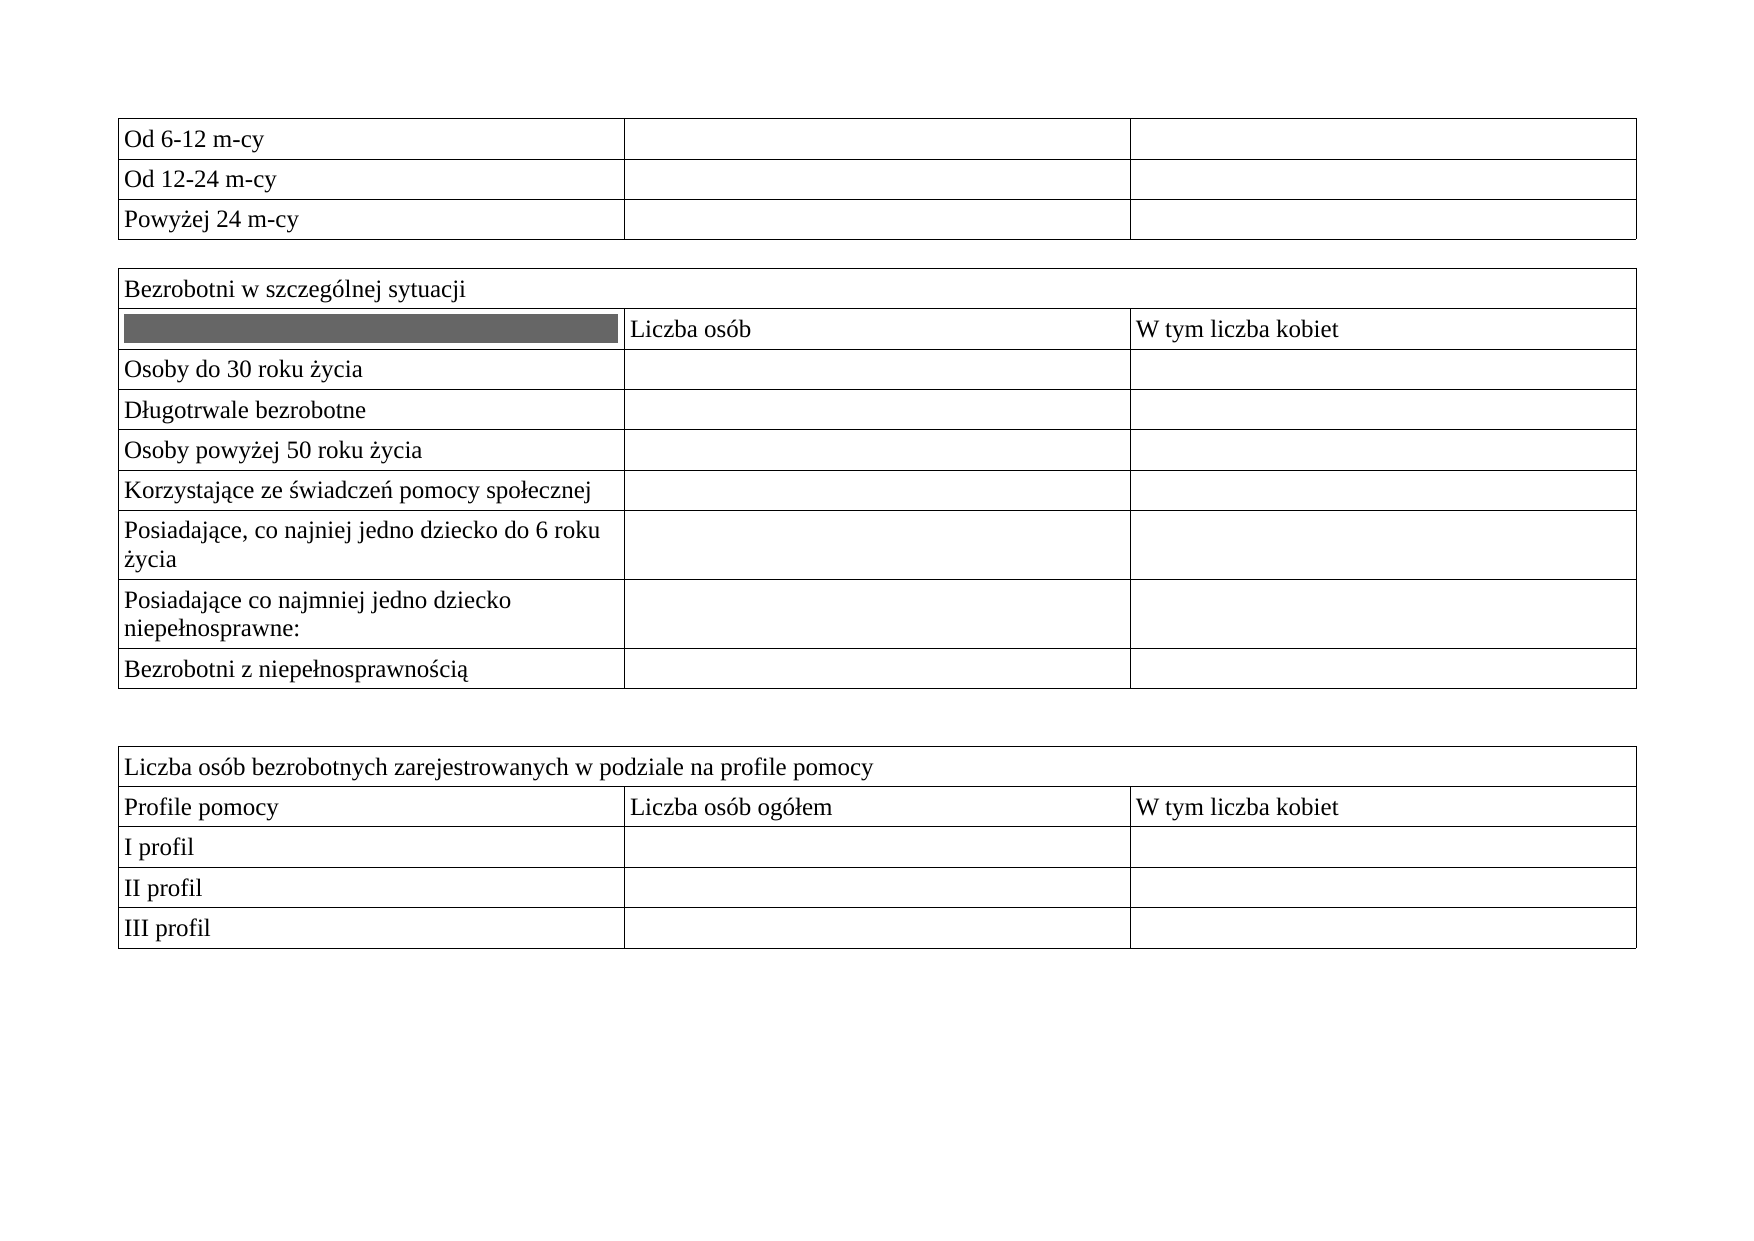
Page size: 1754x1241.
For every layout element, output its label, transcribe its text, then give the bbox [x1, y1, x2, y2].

table_header Liczba osób bezrobotnych zarejestrowanych w podziale na profile pomocy [119, 747, 1636, 786]
table_cell [1131, 390, 1636, 429]
table_cell [625, 471, 1130, 510]
table_cell [625, 430, 1130, 469]
table_cell [1131, 430, 1636, 469]
table_cell Posiadające, co najniej jedno dziecko do 6 roku życia [119, 511, 624, 579]
table_cell Korzystające ze świadczeń pomocy społecznej [119, 471, 624, 510]
table_cell [1131, 350, 1636, 389]
table_cell [1131, 649, 1636, 688]
table_cell [119, 309, 624, 348]
table_cell [625, 649, 1130, 688]
table_cell III profil [119, 908, 624, 947]
table_cell [625, 908, 1130, 947]
table_cell [625, 119, 1130, 158]
table_cell [625, 827, 1130, 867]
table_header Bezrobotni w szczególnej sytuacji [119, 269, 1636, 308]
table_cell II profil [119, 868, 624, 907]
table_cell Osoby powyżej 50 roku życia [119, 430, 624, 469]
table_cell [1131, 511, 1636, 579]
table_cell [625, 511, 1130, 579]
table_cell Profile pomocy [119, 787, 624, 826]
table_cell Liczba osób ogółem [625, 787, 1130, 826]
table_cell Od 6-12 m-cy [119, 119, 624, 158]
table_cell [1131, 471, 1636, 510]
table_cell [1131, 200, 1636, 239]
table_cell [1131, 580, 1636, 648]
table_cell [625, 868, 1130, 907]
table_cell Od 12-24 m-cy [119, 160, 624, 199]
table_cell I profil [119, 827, 624, 867]
table_cell [625, 390, 1130, 429]
table_cell [1131, 868, 1636, 907]
table_cell [1131, 160, 1636, 199]
table_cell Liczba osób [625, 309, 1130, 348]
table_cell W tym liczba kobiet [1131, 787, 1636, 826]
table_cell [1131, 119, 1636, 158]
table_cell [625, 200, 1130, 239]
table_cell [625, 350, 1130, 389]
table_cell Posiadające co najmniej jedno dziecko niepełnosprawne: [119, 580, 624, 648]
table_cell [1131, 827, 1636, 867]
table_cell [625, 580, 1130, 648]
table_cell Długotrwale bezrobotne [119, 390, 624, 429]
table_cell [1131, 908, 1636, 947]
table_cell [625, 160, 1130, 199]
table_cell W tym liczba kobiet [1131, 309, 1636, 348]
table_cell Osoby do 30 roku życia [119, 350, 624, 389]
table_cell Powyżej 24 m-cy [119, 200, 624, 239]
table_cell Bezrobotni z niepełnosprawnością [119, 649, 624, 688]
